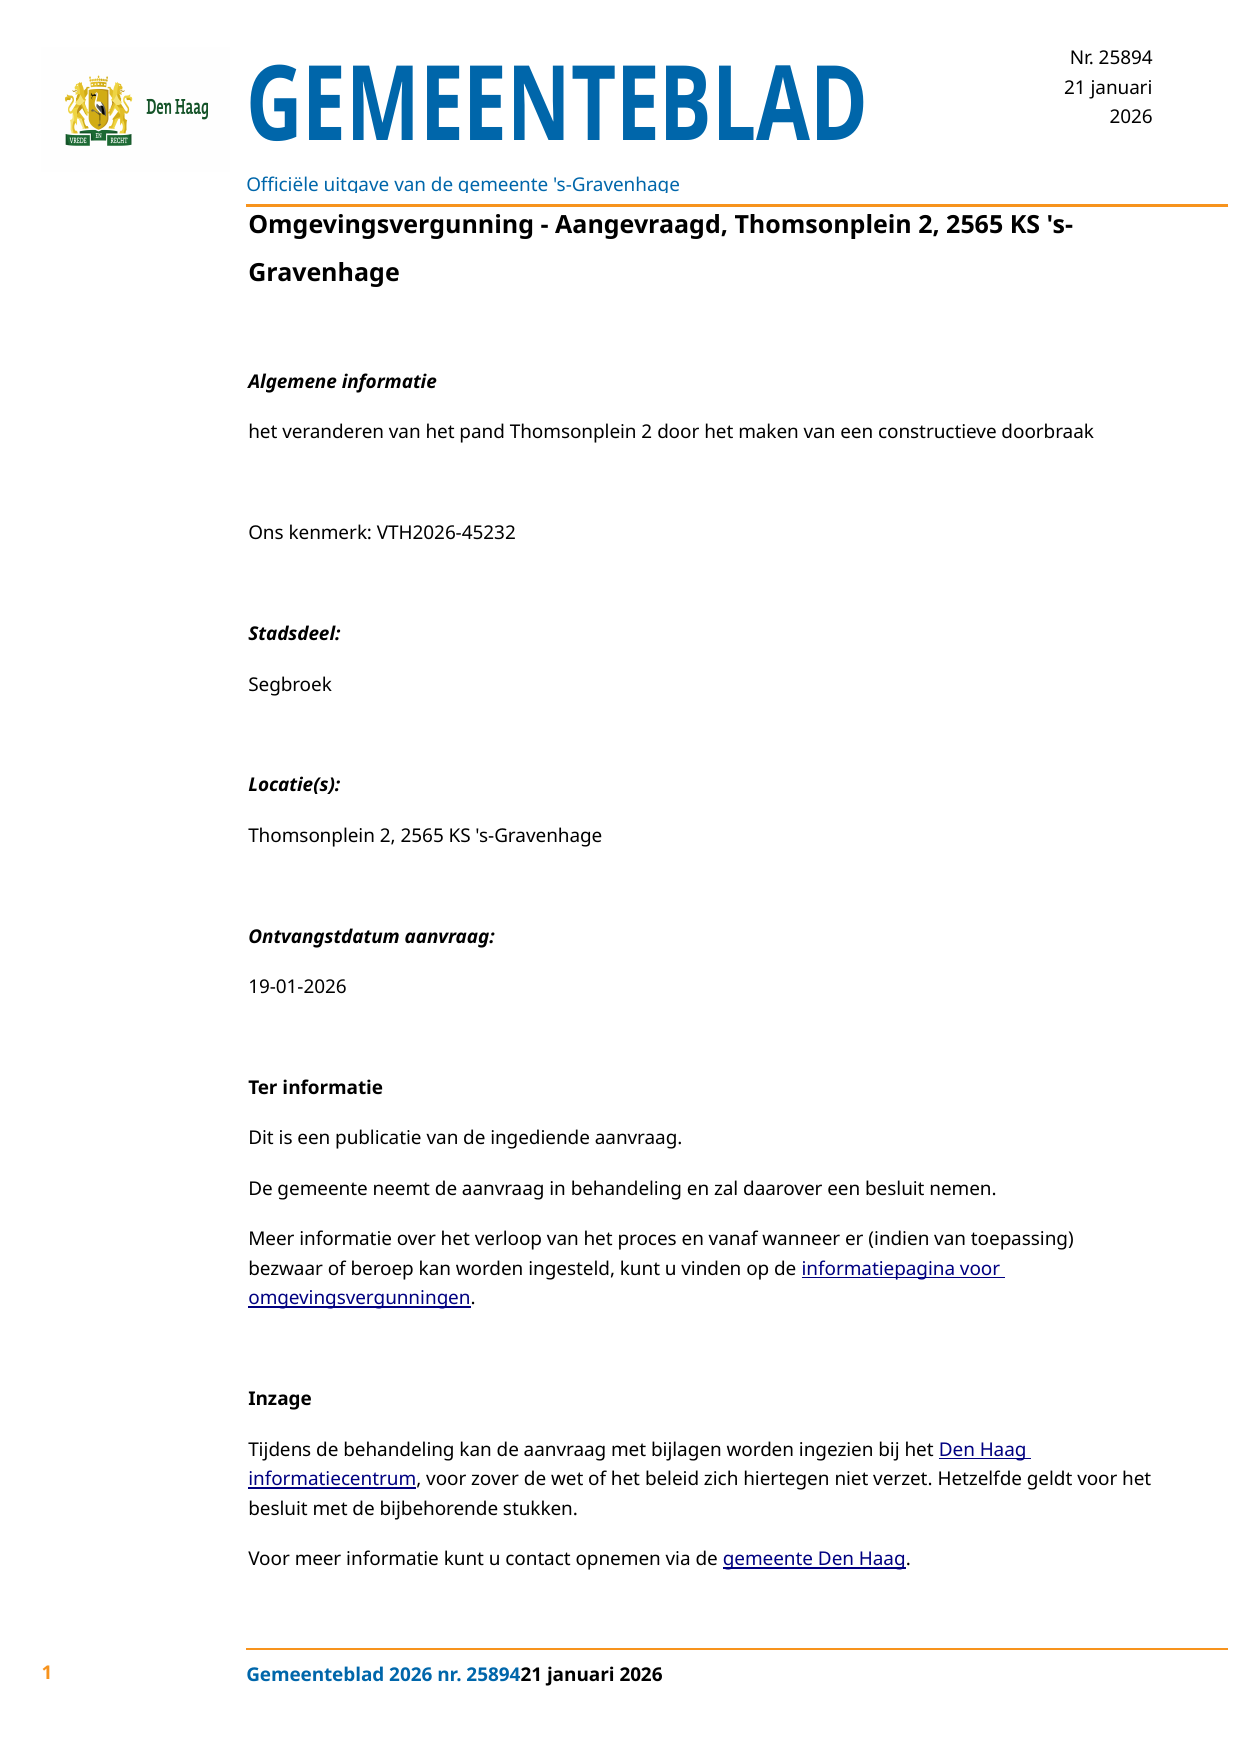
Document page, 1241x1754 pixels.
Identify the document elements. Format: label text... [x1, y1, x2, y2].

text Ons kenmerk: VTH2026-45232 [248, 519, 1152, 545]
text De gemeente neemt de aanvraag in behandeling en zal daarover een besluit nemen. [248, 1175, 1152, 1201]
text Tijdens de behandeling kan de aanvraag met bijlagen worden ingezien bij het Den Haag informatiecentrum, voor zover de wet of het beleid zich hiertegen niet verzet. Hetzelfde geldt voor het besluit met de bijbehorende stukken. [248, 1436, 1152, 1521]
text Algemene informatie [248, 368, 1152, 394]
text Meer informatie over het verloop van het proces en vanaf wanneer er (indien van toepassing) bezwaar of beroep kan worden ingesteld, kunt u vinden op de informatiepagina voor omgevingsvergunningen. [248, 1225, 1152, 1310]
text Thomsonplein 2, 2565 KS 's-Gravenhage [248, 822, 1152, 848]
text Ontvangstdatum aanvraag: [248, 923, 1152, 949]
text het veranderen van het pand Thomsonplein 2 door het maken van een constructieve doorbraak [248, 419, 1152, 444]
text Locatie(s): [248, 772, 1152, 797]
text Voor meer informatie kunt u contact opnemen via de gemeente Den Haag. [248, 1545, 1152, 1571]
text Dit is een publicatie van de ingediende aanvraag. [248, 1124, 1152, 1150]
picture [41, 47, 231, 172]
text Segbroek [248, 671, 1152, 697]
text Omgevingsvergunning - Aangevraagd, Thomsonplein 2, 2565 KS 's-Gravenhage [248, 207, 1152, 288]
text Ter informatie [248, 1074, 1152, 1100]
text 19-01-2026 [248, 973, 1152, 999]
text Inzage [248, 1385, 1152, 1411]
text Stadsdeel: [248, 620, 1152, 646]
